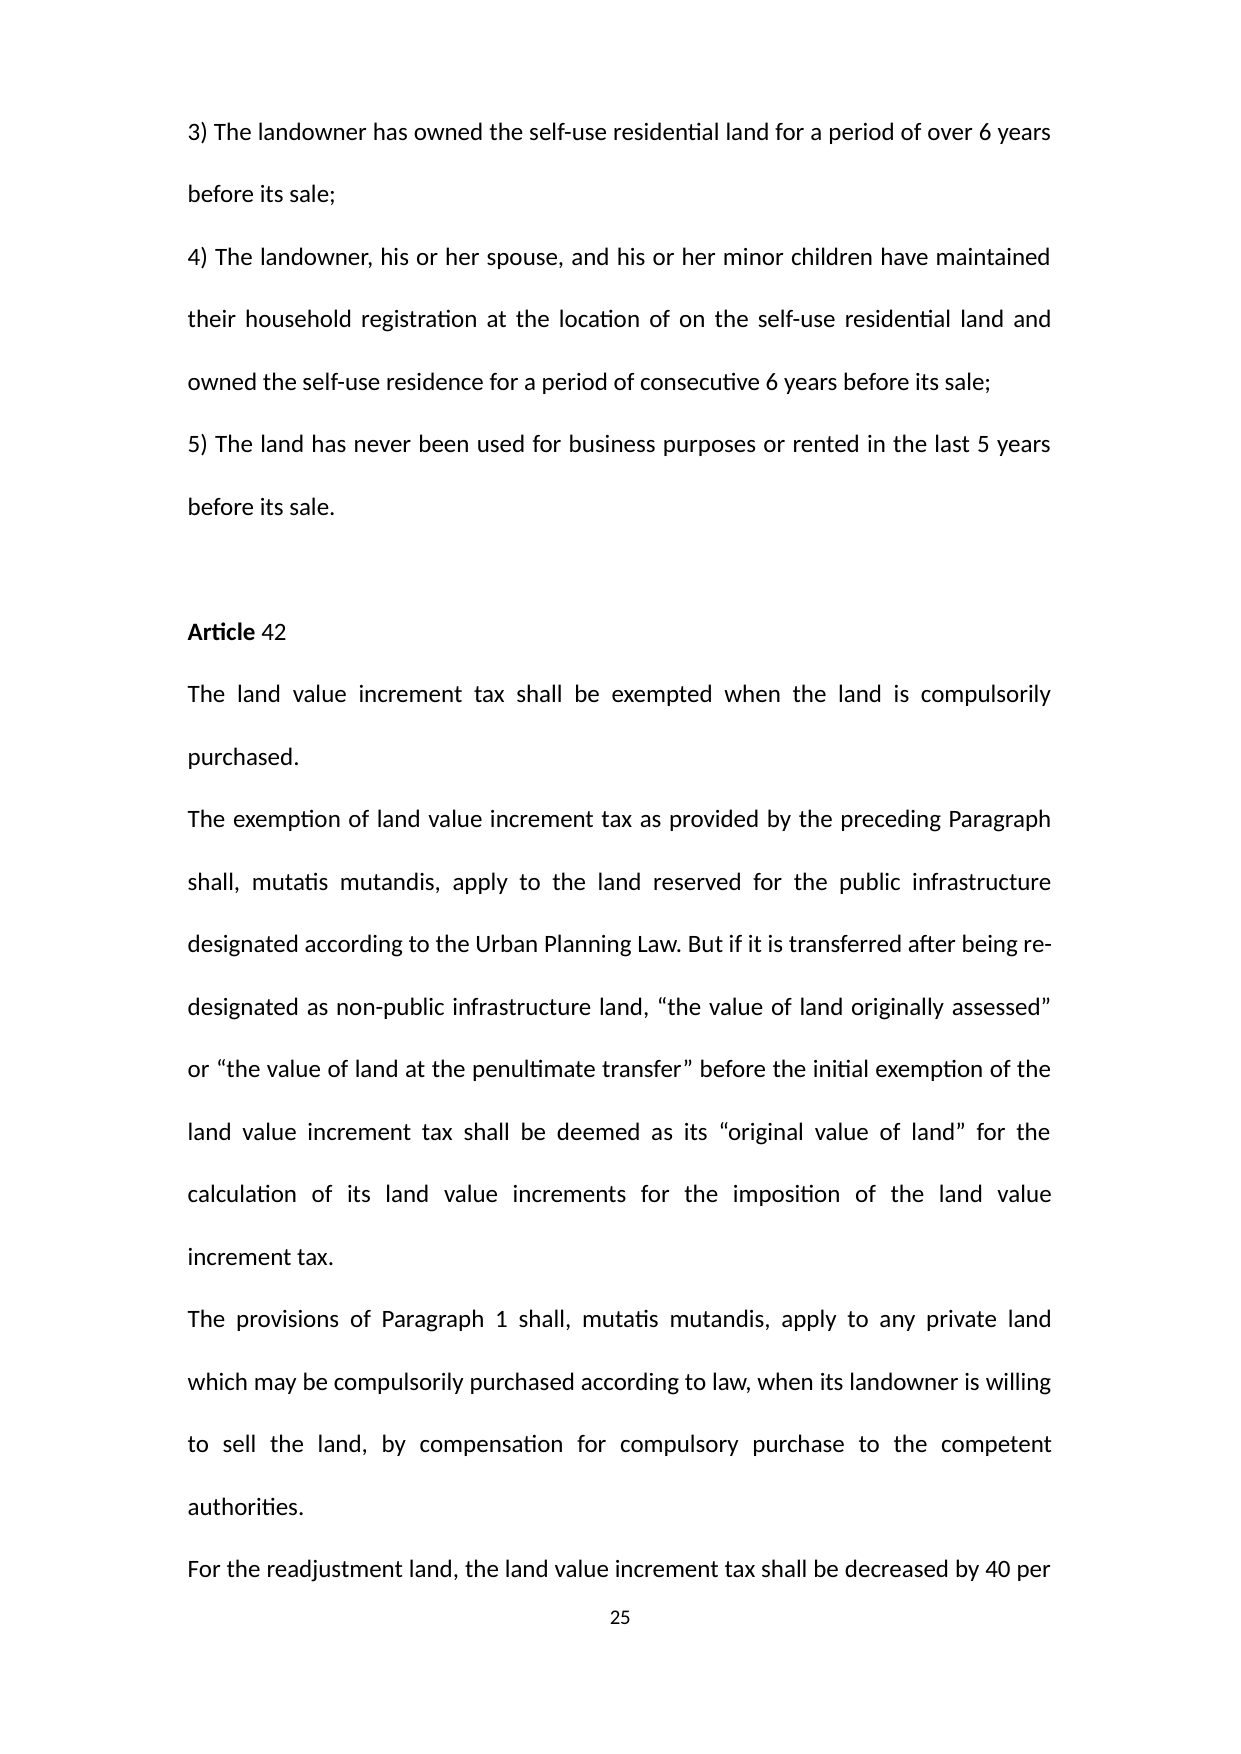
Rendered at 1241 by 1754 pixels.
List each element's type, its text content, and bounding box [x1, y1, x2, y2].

text 5) The land has never been used for business purposes or rented in the last 5 years before its sale. [187, 402, 1053, 527]
text The land value increment tax shall be exempted when the land is compulsorily purchased. [187, 652, 1053, 777]
text For the readjustment land, the land value increment tax shall be decreased by 40 per [187, 1527, 1053, 1589]
text Article 42 [187, 589, 1053, 652]
text 4) The landowner, his or her spouse, and his or her minor children have maintained their household registration at the location of on the self-use residential land and owned the self-use residence for a period of consecutive 6 years before its sale; [187, 214, 1053, 402]
text 3) The landowner has owned the self-use residential land for a period of over 6 years before its sale; [187, 89, 1053, 214]
text The exemption of land value increment tax as provided by the preceding Paragraph shall, mutatis mutandis, apply to the land reserved for the public infrastructure designated according to the Urban Planning Law. But if it is transferred after being re-designated as non-public infrastructure land, “the value of land originally assessed” or “the value of land at the penultimate transfer” before the initial exemption of the land value increment tax shall be deemed as its “original value of land” for the calculation of its land value increments for the imposition of the land value increment tax. [187, 777, 1053, 1277]
text The provisions of Paragraph 1 shall, mutatis mutandis, apply to any private land which may be compulsorily purchased according to law, when its landowner is willing to sell the land, by compensation for compulsory purchase to the competent authorities. [187, 1277, 1053, 1527]
